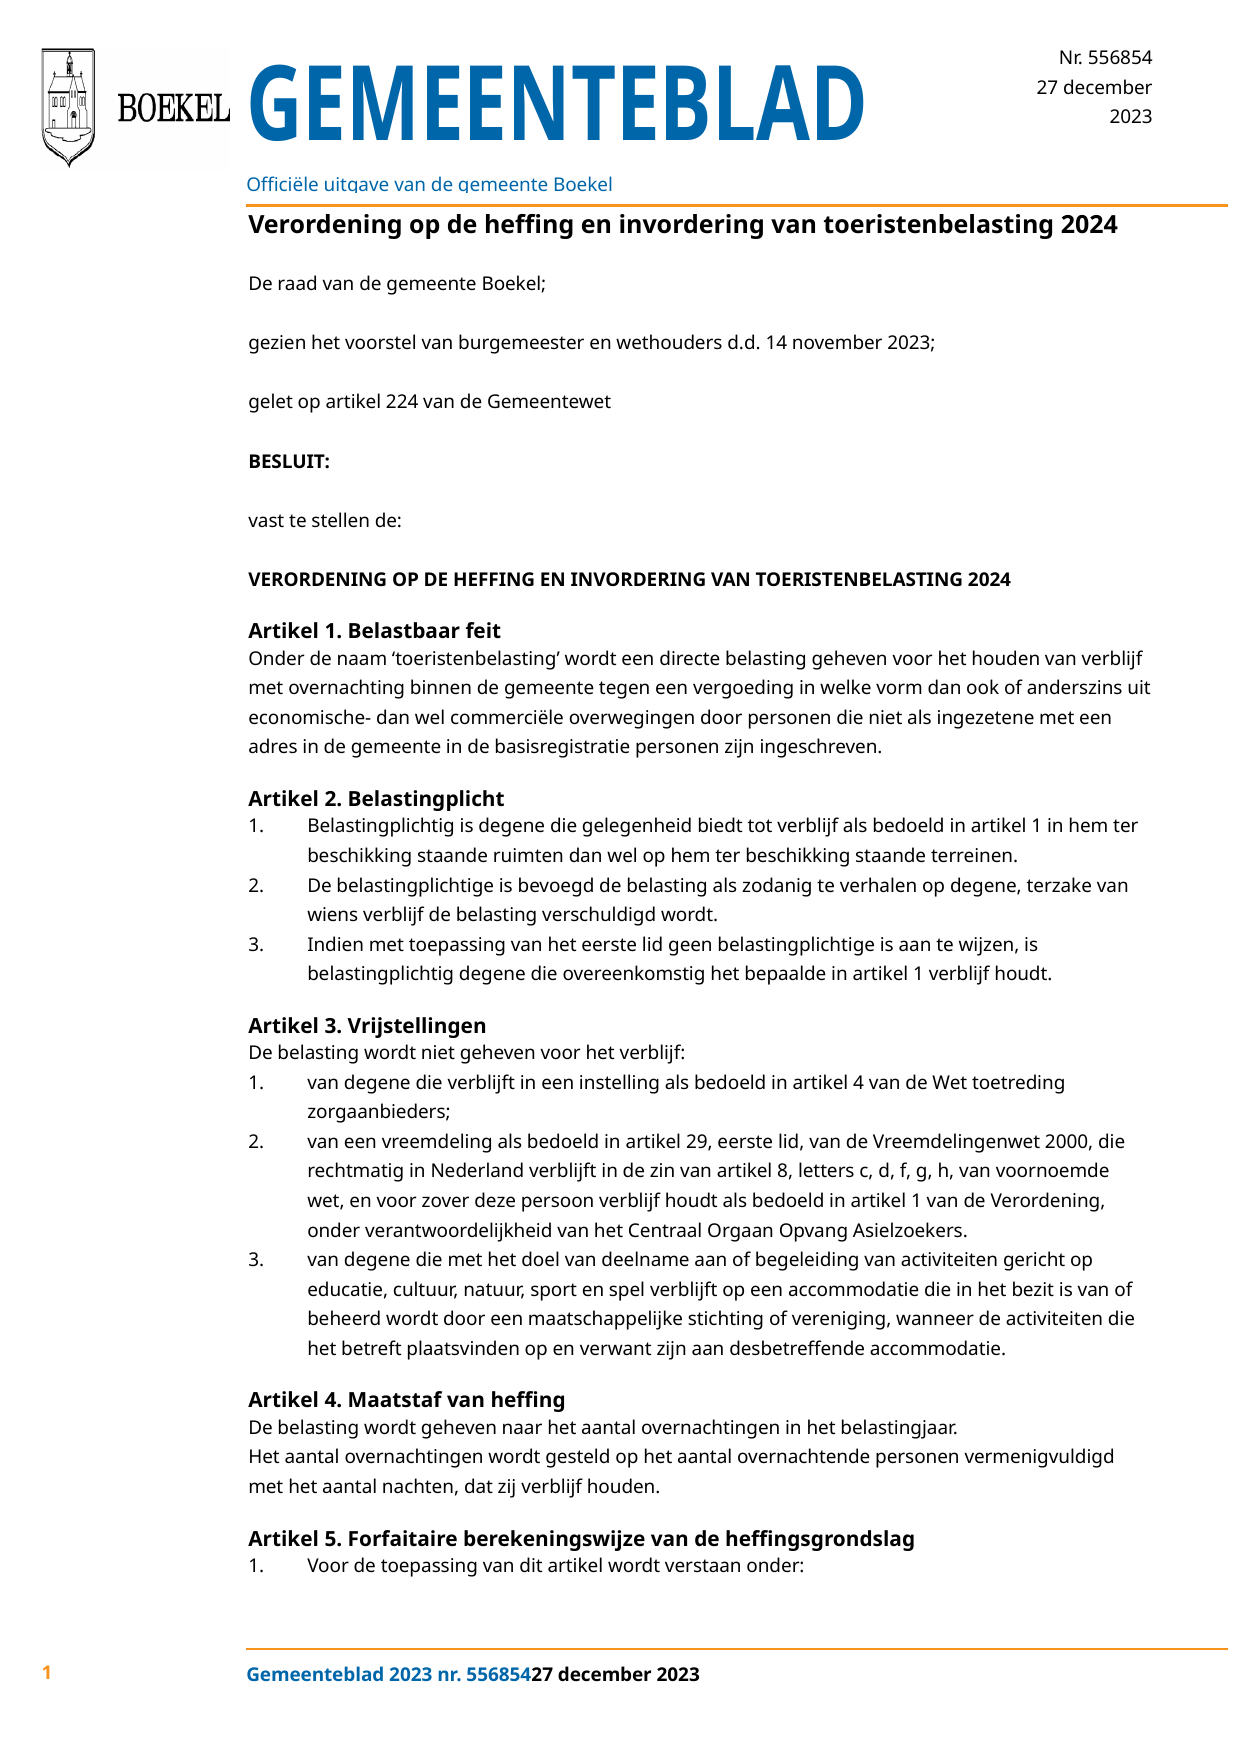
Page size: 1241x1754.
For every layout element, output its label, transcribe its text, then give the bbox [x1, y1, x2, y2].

text Het aantal overnachtingen wordt gesteld op het aantal overnachtende personen vermenigvuldigd met het aantal nachten, dat zij verblijf houden. [248, 1444, 1152, 1499]
list Voor de toepassing van dit artikel wordt verstaan onder: [248, 1552, 1152, 1578]
text Artikel 5. Forfaitaire berekeningswijze van de heffingsgrondslag [248, 1524, 1152, 1552]
list van degene die met het doel van deelname aan of begeleiding van activiteiten gericht op educatie, cultuur, natuur, sport en spel verblijft op een accommodatie die in het bezit is van of beheerd wordt door een maatschappelijke stichting of vereniging, wanneer de activiteiten die het betreft plaatsvinden op en verwant zijn aan desbetreffende accommodatie. [248, 1246, 1152, 1361]
text De raad van de gemeente Boekel; [248, 270, 1152, 296]
text De belasting wordt niet geheven voor het verblijf: [248, 1039, 1152, 1065]
text Onder de naam ‘toeristenbelasting’ wordt een directe belasting geheven voor het houden van verblijf met overnachting binnen de gemeente tegen een vergoeding in welke vorm dan ook of anderszins uit economische- dan wel commerciële overwegingen door personen die niet als ingezetene met een adres in de gemeente in de basisregistratie personen zijn ingeschreven. [248, 645, 1152, 759]
list De belastingplichtige is bevoegd de belasting als zodanig te verhalen op degene, terzake van wiens verblijf de belasting verschuldigd wordt. [248, 872, 1152, 927]
text gezien het voorstel van burgemeester en wethouders d.d. 14 november 2023; [248, 329, 1152, 355]
picture [41, 47, 231, 172]
text BESLUIT: [248, 448, 1152, 473]
list van een vreemdeling als bedoeld in artikel 29, eerste lid, van de Vreemdelingenwet 2000, die rechtmatig in Nederland verblijft in de zin van artikel 8, letters c, d, f, g, h, van voornoemde wet, en voor zover deze persoon verblijf houdt als bedoeld in artikel 1 van de Verordening, onder verantwoordelijkheid van het Centraal Orgaan Opvang Asielzoekers. [248, 1128, 1152, 1243]
text Artikel 1. Belastbaar feit [248, 617, 1152, 645]
text Verordening op de heffing en invordering van toeristenbelasting 2024 [248, 207, 1152, 241]
text Artikel 3. Vrijstellingen [248, 1011, 1152, 1039]
text Artikel 2. Belastingplicht [248, 784, 1152, 813]
text Artikel 4. Maatstaf van heffing [248, 1386, 1152, 1414]
list Indien met toepassing van het eerste lid geen belastingplichtige is aan te wijzen, is belastingplichtig degene die overeenkomstig het bepaalde in artikel 1 verblijf houdt. [248, 931, 1152, 986]
text gelet op artikel 224 van de Gemeentewet [248, 389, 1152, 414]
list van degene die verblijft in een instelling als bedoeld in artikel 4 van de Wet toetreding zorgaanbieders; [248, 1069, 1152, 1124]
text VERORDENING OP DE HEFFING EN INVORDERING VAN TOERISTENBELASTING 2024 [248, 566, 1152, 592]
text vast te stellen de: [248, 507, 1152, 533]
list Belastingplichtig is degene die gelegenheid biedt tot verblijf als bedoeld in artikel 1 in hem ter beschikking staande ruimten dan wel op hem ter beschikking staande terreinen. [248, 813, 1152, 868]
text De belasting wordt geheven naar het aantal overnachtingen in het belastingjaar. [248, 1414, 1152, 1440]
